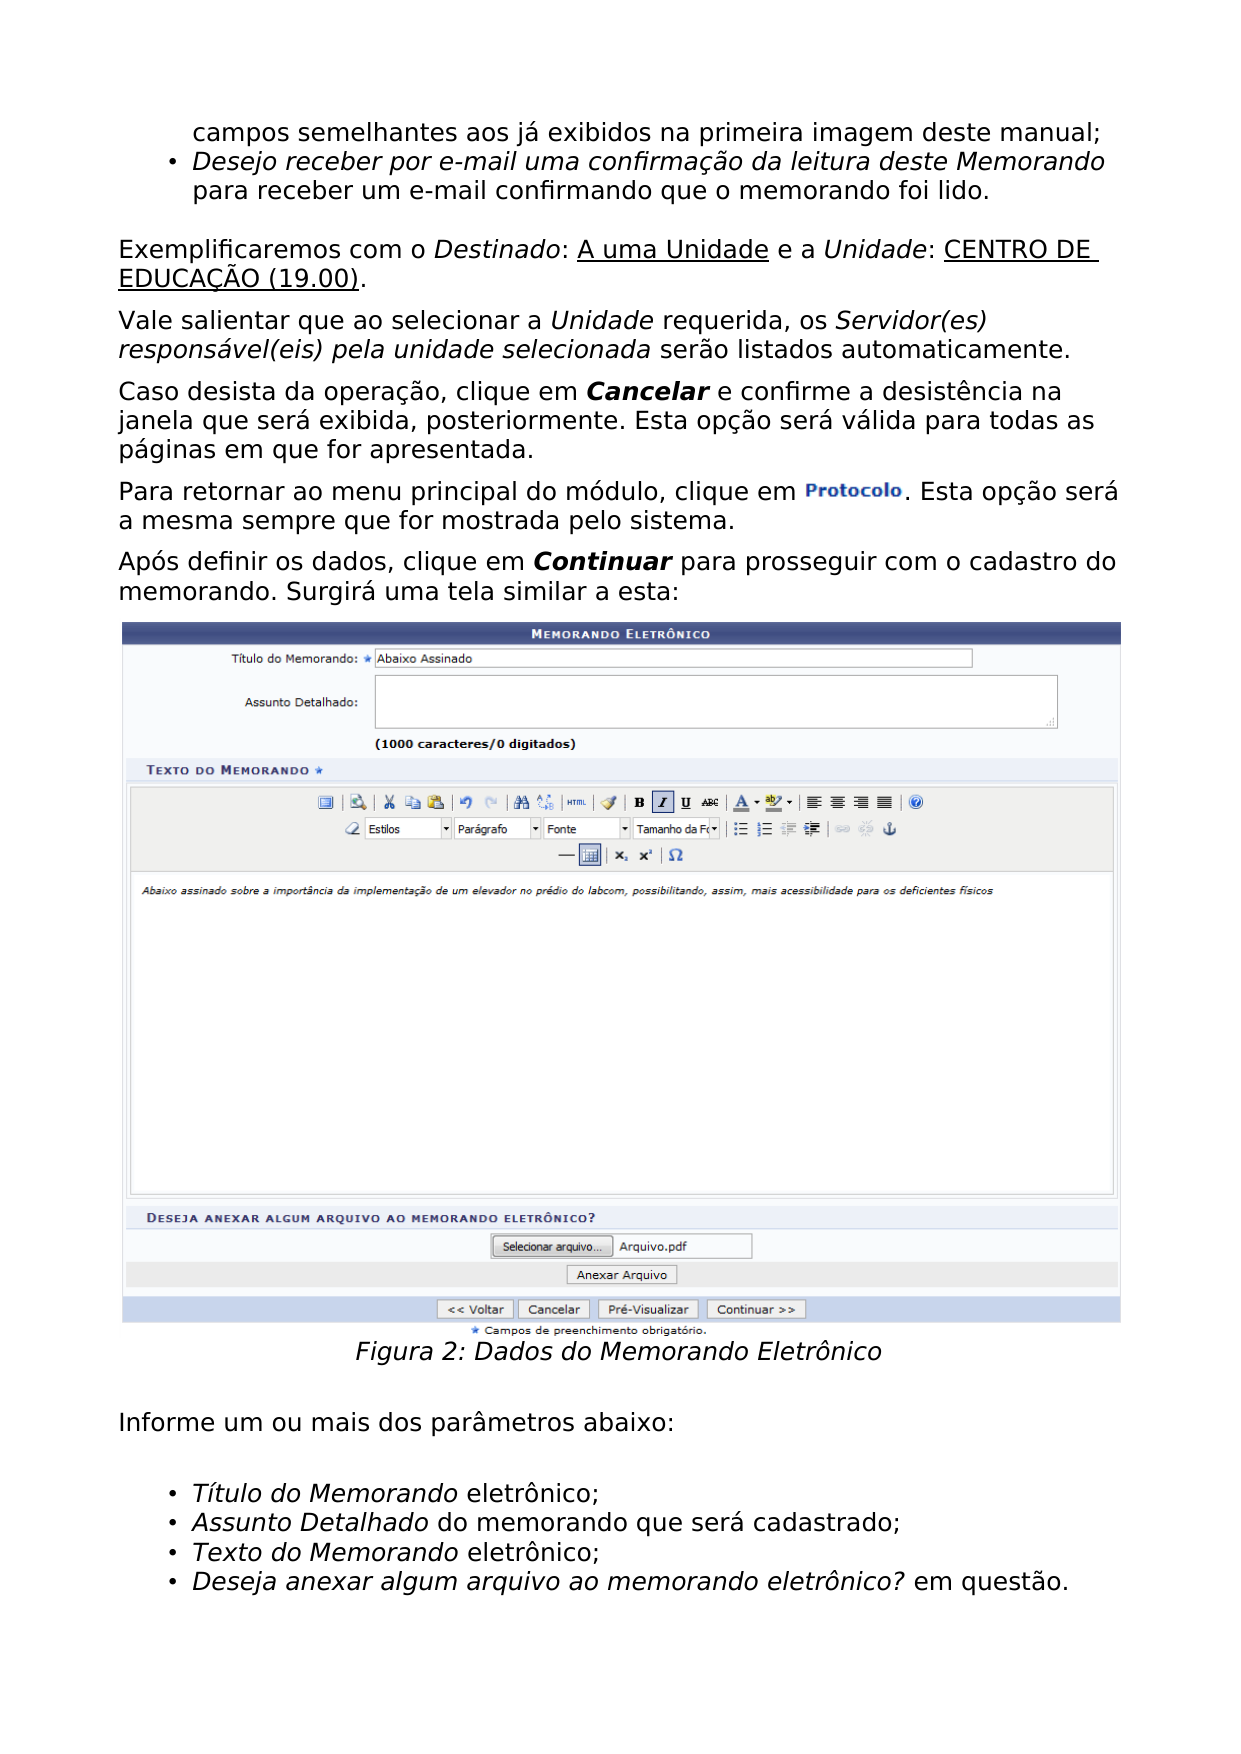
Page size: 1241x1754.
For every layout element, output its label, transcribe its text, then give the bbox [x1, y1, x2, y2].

list campos semelhantes aos já exibidos na primeira imagem deste manual; [177, 118, 1122, 147]
text Figura 2: Dados do Memorando Eletrônico [118, 1338, 1122, 1367]
list Deseja anexar algum arquivo ao memorando eletrônico? em questão. [177, 1567, 1122, 1596]
list Título do Memorando eletrônico; [177, 1479, 1122, 1508]
text Caso desista da operação, clique em Cancelar e confirme a desistência na janela que será exibida, posteriormente. Esta opção será válida para todas as páginas em que for apresentada. [118, 377, 1122, 464]
text Para retornar ao menu principal do módulo, clique em . Esta opção será a mesma sempre que for mostrada pelo sistema. [118, 477, 1122, 535]
list Texto do Memorando eletrônico; [177, 1538, 1122, 1567]
list Assunto Detalhado do memorando que será cadastrado; [177, 1508, 1122, 1538]
picture [805, 481, 904, 500]
text Informe um ou mais dos parâmetros abaixo: [118, 1408, 1122, 1437]
text Exemplificaremos com o Destinado: A uma Unidade e a Unidade: CENTRO DE EDUCAÇÃO (19.00). [118, 235, 1122, 293]
text Vale salientar que ao selecionar a Unidade requerida, os Servidor(es) responsável(eis) pela unidade selecionada serão listados automaticamente. [118, 306, 1122, 364]
list Desejo receber por e-mail uma confirmação da leitura deste Memorando para receber um e-mail confirmando que o memorando foi lido. [177, 147, 1122, 206]
picture [118, 618, 1123, 1338]
text Após definir os dados, clique em Continuar para prosseguir com o cadastro do memorando. Surgirá uma tela similar a esta: [118, 548, 1122, 606]
